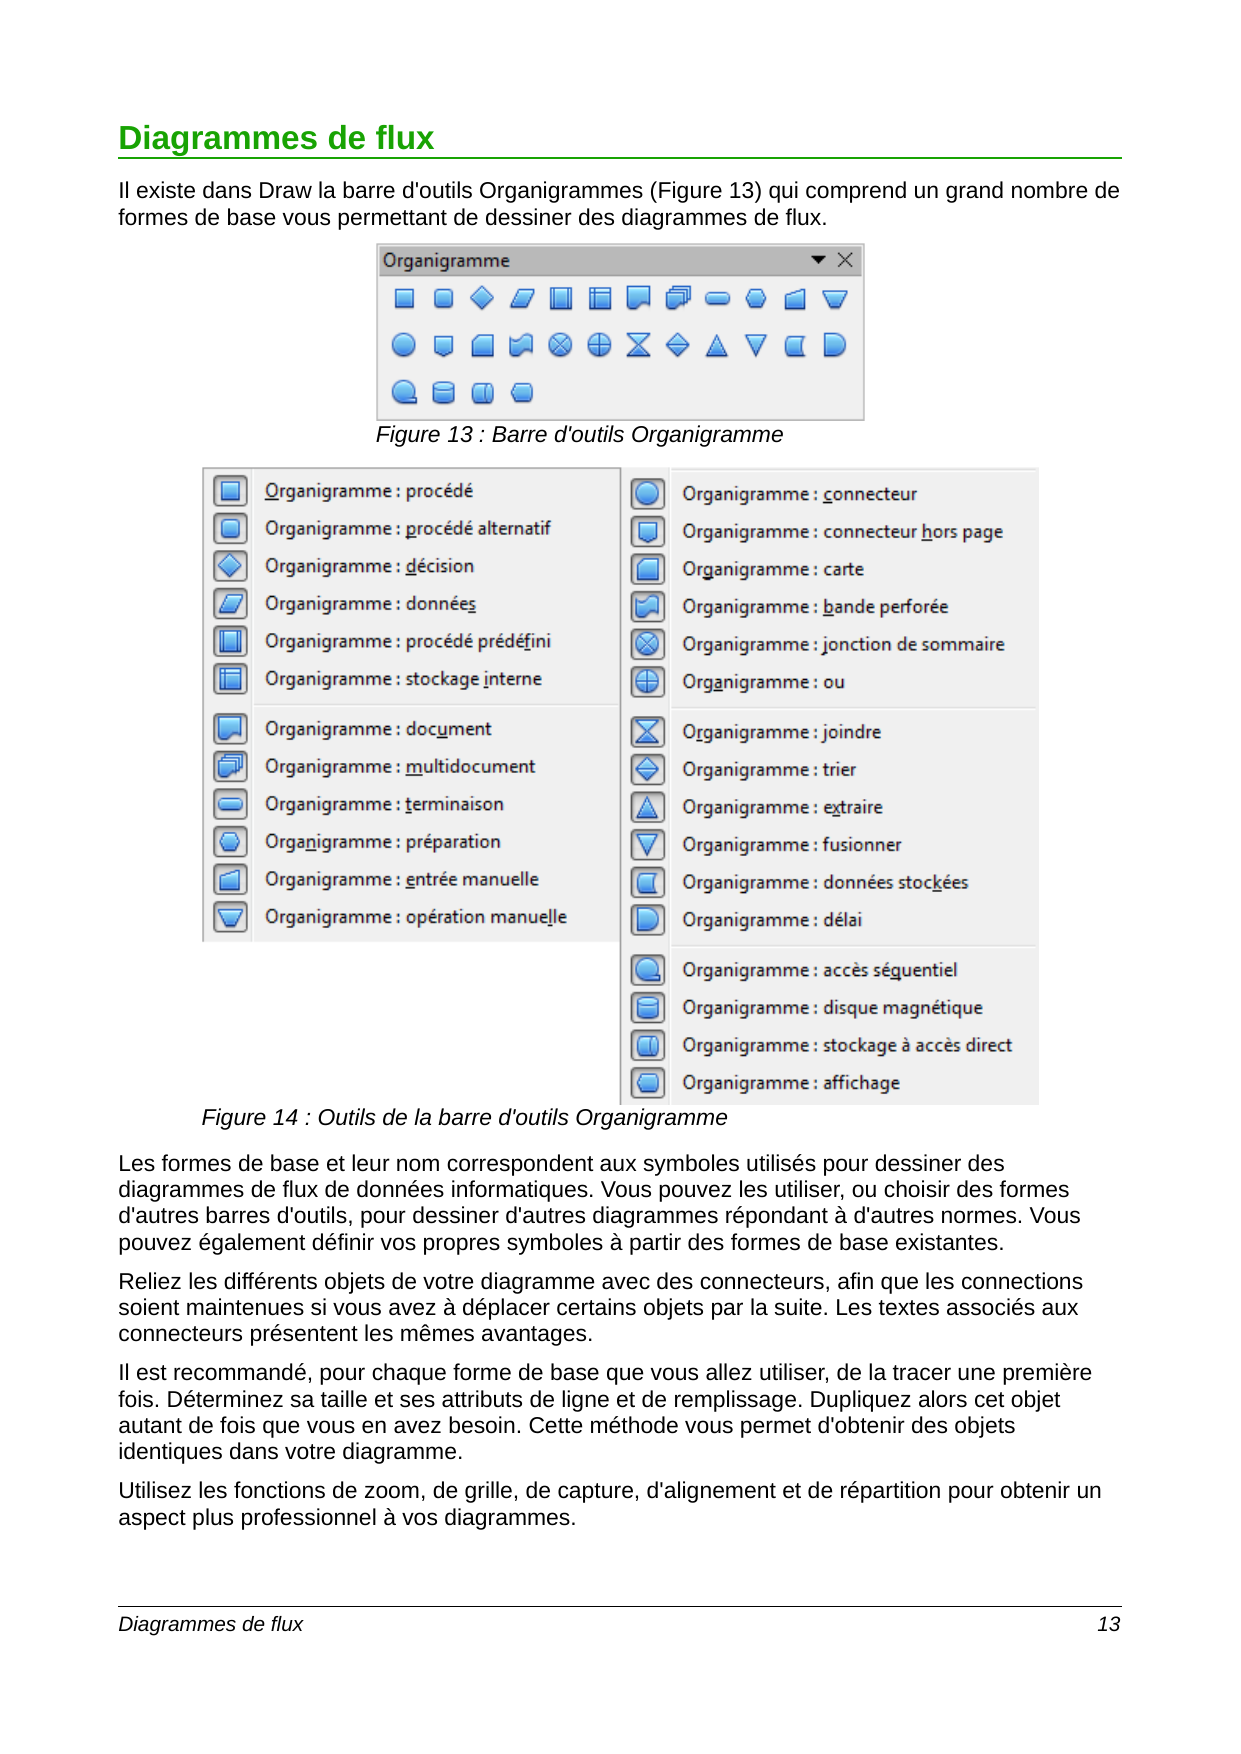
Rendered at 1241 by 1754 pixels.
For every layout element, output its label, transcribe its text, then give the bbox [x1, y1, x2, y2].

picture [201, 466, 1039, 1105]
picture [375, 242, 865, 421]
text Figure 14 : Outils de la barre d'outils Organigramme [201, 1105, 1039, 1131]
text Il est recommandé, pour chaque forme de base que vous allez utiliser, de la tracer une première fois. Déterminez sa taille et ses attributs de ligne et de remplissage. Dupliquez alors cet objet autant de fois que vous en avez besoin. Cette méthode vous permet d'obtenir des objets identiques dans votre diagramme. [118, 1359, 1122, 1464]
text Figure 13 : Barre d'outils Organigramme [376, 421, 865, 447]
text Utilisez les fonctions de zoom, de grille, de capture, d'alignement et de répartition pour obtenir un aspect plus professionnel à vos diagrammes. [118, 1477, 1122, 1530]
text Reliez les différents objets de votre diagramme avec des connecteurs, afin que les connections soient maintenues si vous avez à déplacer certains objets par la suite. Les textes associés aux connecteurs présentent les mêmes avantages. [118, 1268, 1122, 1347]
text Il existe dans Draw la barre d'outils Organigrammes (Figure 13) qui comprend un grand nombre de formes de base vous permettant de dessiner des diagrammes de flux. [118, 177, 1122, 230]
text Les formes de base et leur nom correspondent aux symboles utilisés pour dessiner des diagrammes de flux de données informatiques. Vous pouvez les utiliser, ou choisir des formes d'autres barres d'outils, pour dessiner d'autres diagrammes répondant à d'autres normes. Vous pouvez également définir vos propres symboles à partir des formes de base existantes. [118, 1150, 1122, 1255]
subtitle Diagrammes de flux [118, 118, 1122, 157]
